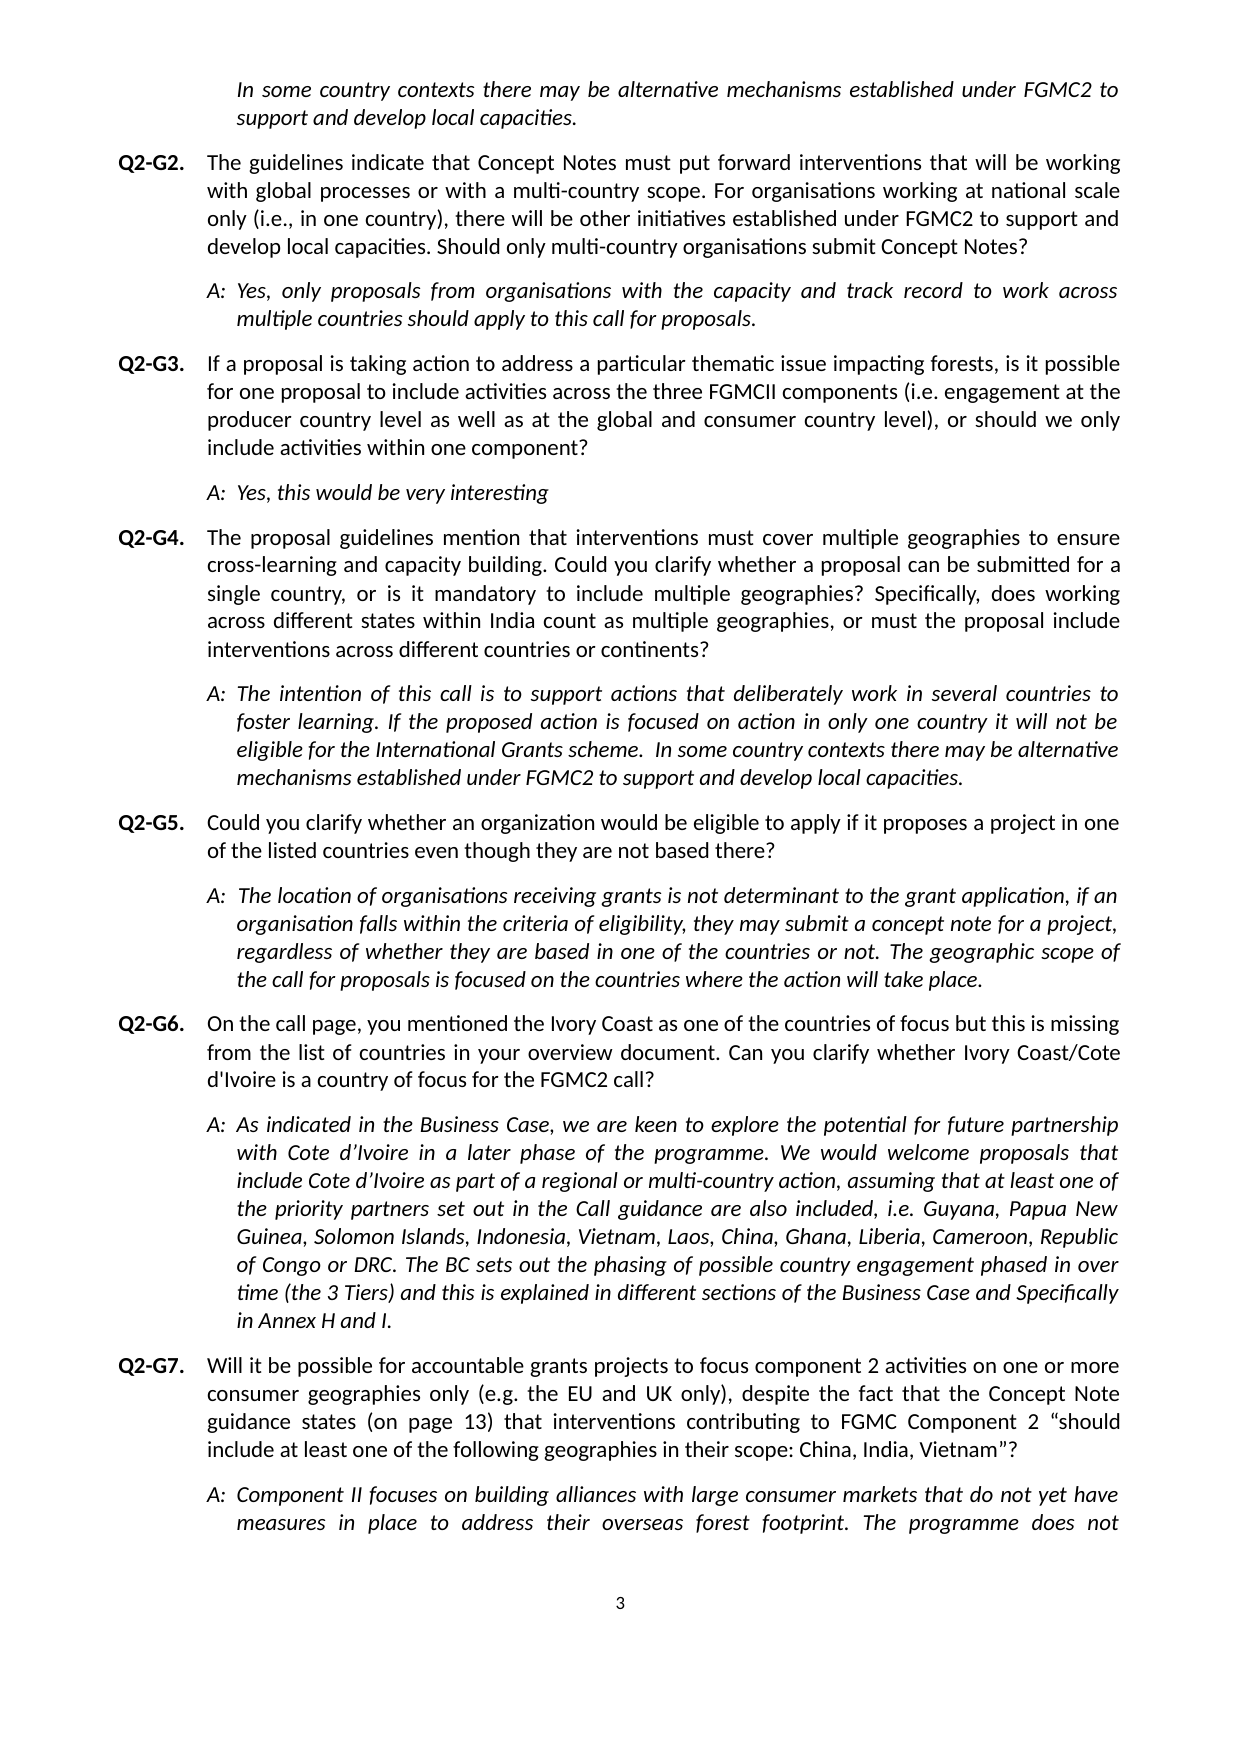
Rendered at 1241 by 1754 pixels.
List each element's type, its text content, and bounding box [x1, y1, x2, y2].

text In some country contexts there may be alternative mechanisms established under FGMC2 to support and develop local capacities. [207, 75, 1122, 131]
text A: As indicated in the Business Case, we are keen to explore the potential for future partnership with Cote d’Ivoire in a later phase of the programme. We would welcome proposals that include Cote d’Ivoire as part of a regional or multi-country action, assuming that at least one of the priority partners set out in the Call guidance are also included, i.e. Guyana, Papua New Guinea, Solomon Islands, Indonesia, Vietnam, Laos, China, Ghana, Liberia, Cameroon, Republic of Congo or DRC. The BC sets out the phasing of possible country engagement phased in over time (the 3 Tiers) and this is explained in different sections of the Business Case and Specifically in Annex H and I. [207, 1110, 1122, 1334]
text A: Yes, this would be very interesting [207, 478, 1122, 506]
text Q2-G3. If a proposal is taking action to address a particular thematic issue impacting forests, is it possible for one proposal to include activities across the three FGMCII components (i.e. engagement at the producer country level as well as at the global and consumer country level), or should we only include activities within one component? [118, 349, 1122, 461]
text Q2-G5. Could you clarify whether an organization would be eligible to apply if it proposes a project in one of the listed countries even though they are not based there? [118, 808, 1122, 864]
text A: Component II focuses on building alliances with large consumer markets that do not yet have measures in place to address their overseas forest footprint. The programme does not [207, 1480, 1122, 1536]
text Q2-G6. On the call page, you mentioned the Ivory Coast as one of the countries of focus but this is missing from the list of countries in your overview document. Can you clarify whether Ivory Coast/Cote d'Ivoire is a country of focus for the FGMC2 call? [118, 1009, 1122, 1094]
text Q2-G2. The guidelines indicate that Concept Notes must put forward interventions that will be working with global processes or with a multi-country scope. For organisations working at national scale only (i.e., in one country), there will be other initiatives established under FGMC2 to support and develop local capacities. Should only multi-country organisations submit Concept Notes? [118, 148, 1122, 260]
text Q2-G7. Will it be possible for accountable grants projects to focus component 2 activities on one or more consumer geographies only (e.g. the EU and UK only), despite the fact that the Concept Note guidance states (on page 13) that interventions contributing to FGMC Component 2 “should include at least one of the following geographies in their scope: China, India, Vietnam”? [118, 1351, 1122, 1463]
text Q2-G4. The proposal guidelines mention that interventions must cover multiple geographies to ensure cross-learning and capacity building. Could you clarify whether a proposal can be submitted for a single country, or is it mandatory to include multiple geographies? Specifically, does working across different states within India count as multiple geographies, or must the proposal include interventions across different countries or continents? [118, 523, 1122, 663]
text A: The intention of this call is to support actions that deliberately work in several countries to foster learning. If the proposed action is focused on action in only one country it will not be eligible for the International Grants scheme. In some country contexts there may be alternative mechanisms established under FGMC2 to support and develop local capacities. [207, 679, 1122, 791]
text A: Yes, only proposals from organisations with the capacity and track record to work across multiple countries should apply to this call for proposals. [207, 276, 1122, 332]
text A: The location of organisations receiving grants is not determinant to the grant application, if an organisation falls within the criteria of eligibility, they may submit a concept note for a project, regardless of whether they are based in one of the countries or not. The geographic scope of the call for proposals is focused on the countries where the action will take place. [207, 881, 1122, 993]
